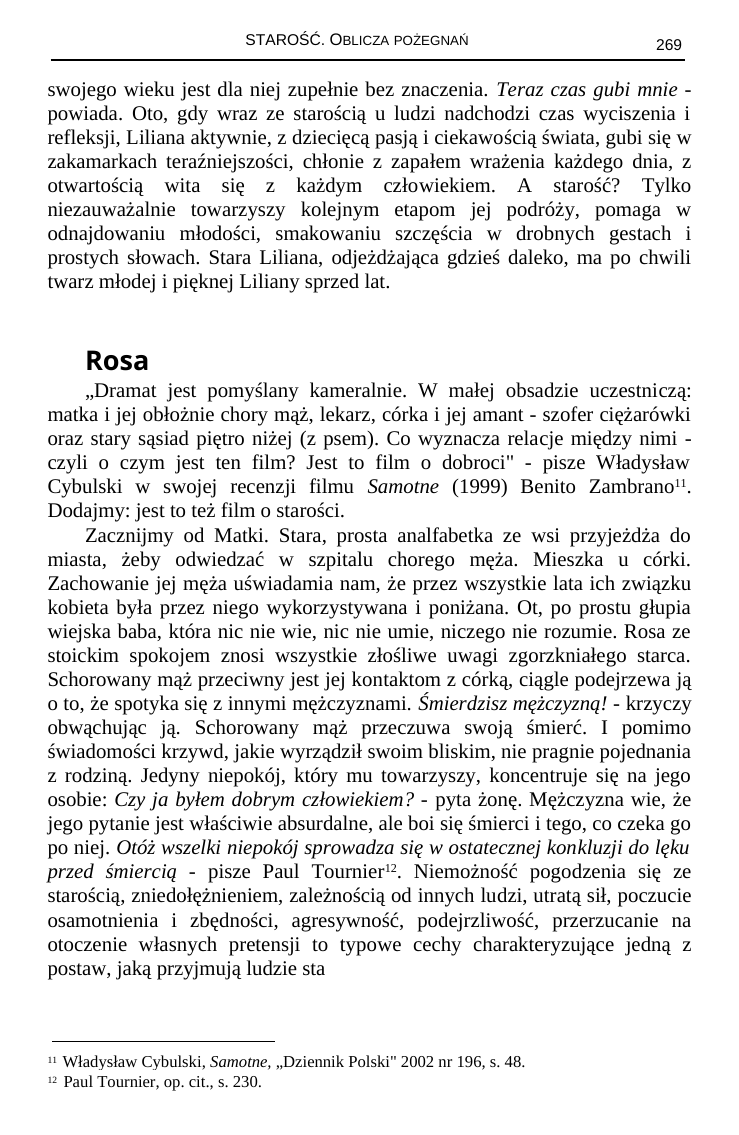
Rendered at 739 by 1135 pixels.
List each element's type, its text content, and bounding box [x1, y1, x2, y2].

text 12 Paul Tournier, op. cit., s. 230. [47, 1072, 692, 1091]
text swojego wieku jest dla niej zupełnie bez znaczenia. Teraz czas gubi mnie - powiada. Oto, gdy wraz ze starością u ludzi nadchodzi czas wyciszenia i refleksji, Liliana aktywnie, z dziecięcą pasją i ciekawo­ścią świata, gubi się w zakamarkach teraźniejszości, chłonie z zapa­łem wrażenia każdego dnia, z otwartością wita się z każdym czło­wiekiem. A starość? Tylko niezauważalnie towarzyszy kolejnym etapom jej podróży, pomaga w odnajdowaniu młodości, smakowa­niu szczęścia w drobnych gestach i prostych słowach. Stara Liliana, odjeżdżająca gdzieś daleko, ma po chwili twarz młodej i pięknej Li­liany sprzed lat. [47, 77, 692, 293]
text Zacznijmy od Matki. Stara, prosta analfabetka ze wsi przyjeżdża do miasta, żeby odwiedzać w szpitalu chorego męża. Mieszka u córki. Zachowanie jej męża uświadamia nam, że przez wszystkie lata ich związku kobieta była przez niego wykorzystywana i poniżana. Ot, po prostu głupia wiejska baba, która nic nie wie, nic nie umie, niczego nie rozumie. Rosa ze stoickim spokojem znosi wszystkie złośliwe uwagi zgorzkniałego starca. Schorowany mąż przeciwny jest jej kon­taktom z córką, ciągle podejrzewa ją o to, że spotyka się z innymi mężczyznami. Śmierdzisz mężczyzną! - krzyczy obwąchując ją. Scho­rowany mąż przeczuwa swoją śmierć. I pomimo świadomości krzywd, jakie wyrządził swoim bliskim, nie pragnie pojednania z ro­dziną. Jedyny niepokój, który mu towarzyszy, koncentruje się na jego osobie: Czy ja byłem dobrym człowiekiem? - pyta żonę. Mężczyzna wie, że jego pytanie jest właściwie absurdalne, ale boi się śmierci i tego, co czeka go po niej. Otóż wszelki niepokój sprowadza się w ostatecznej kon­kluzji do lęku przed śmiercią - pisze Paul Tournier12. Niemożność pogo­dzenia się ze starością, zniedołężnieniem, zależnością od innych lu­dzi, utratą sił, poczucie osamotnienia i zbędności, agresywność, podejrzliwość, przerzucanie na otoczenie własnych pretensji to typo­we cechy charakteryzujące jedną z postaw, jaką przyjmują ludzie sta­ [47, 522, 692, 980]
subtitle Rosa [47, 341, 692, 378]
text STAROŚĆ. Oblicza pożegnań [245, 30, 490, 49]
text „Dramat jest pomyślany kameralnie. W małej obsadzie uczestni­czą: matka i jej obłożnie chory mąż, lekarz, córka i jej amant - szofer ciężarówki oraz stary sąsiad piętro niżej (z psem). Co wyznacza rela­cje między nimi - czyli o czym jest ten film? Jest to film o dobroci" - pisze Władysław Cybulski w swojej recenzji filmu Samotne (1999) Be­nito Zambrano11. Dodajmy: jest to też film o starości. [47, 378, 692, 522]
text 11 Władysław Cybulski, Samotne, „Dziennik Polski" 2002 nr 196, s. 48. [47, 1052, 692, 1069]
text 269 [656, 36, 688, 54]
